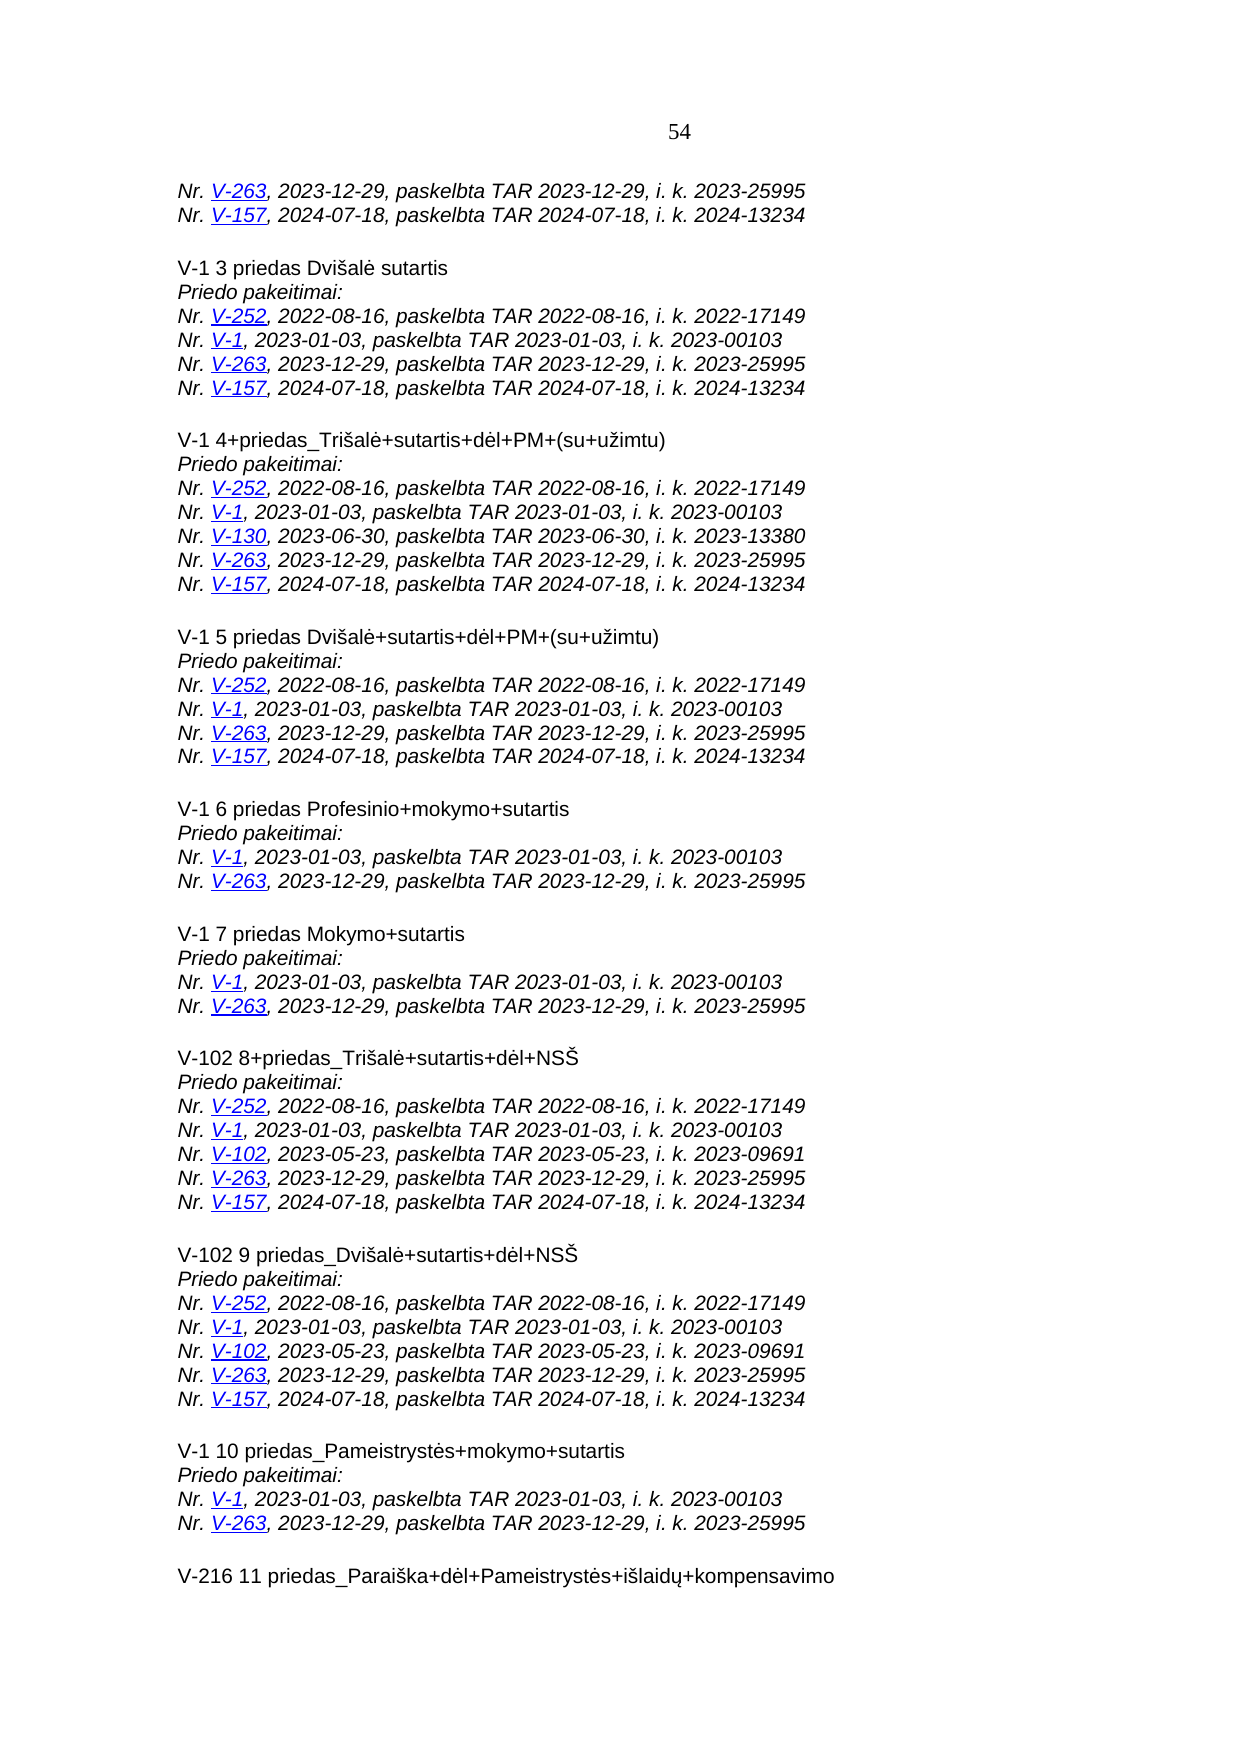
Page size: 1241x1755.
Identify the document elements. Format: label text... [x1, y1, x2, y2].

text Nr. V-1, 2023-01-03, paskelbta TAR 2023-01-03, i. k. 2023-00103 [177, 1487, 1181, 1511]
text Nr. V-130, 2023-06-30, paskelbta TAR 2023-06-30, i. k. 2023-13380 [177, 524, 1181, 548]
text Nr. V-1, 2023-01-03, paskelbta TAR 2023-01-03, i. k. 2023-00103 [177, 327, 1181, 351]
text Nr. V-157, 2024-07-18, paskelbta TAR 2024-07-18, i. k. 2024-13234 [177, 744, 1181, 768]
text V-1 10 priedas_Pameistrystės+mokymo+sutartis [177, 1439, 1181, 1463]
text Nr. V-263, 2023-12-29, paskelbta TAR 2023-12-29, i. k. 2023-25995 [177, 351, 1181, 375]
text V-1 5 priedas Dvišalė+sutartis+dėl+PM+(su+užimtu) [177, 624, 1181, 648]
text Nr. V-102, 2023-05-23, paskelbta TAR 2023-05-23, i. k. 2023-09691 [177, 1142, 1181, 1166]
text Nr. V-263, 2023-12-29, paskelbta TAR 2023-12-29, i. k. 2023-25995 [177, 548, 1181, 572]
text Priedo pakeitimai: [177, 946, 1181, 969]
text Nr. V-1, 2023-01-03, paskelbta TAR 2023-01-03, i. k. 2023-00103 [177, 845, 1181, 869]
text V-1 7 priedas Mokymo+sutartis [177, 922, 1181, 946]
text Nr. V-252, 2022-08-16, paskelbta TAR 2022-08-16, i. k. 2022-17149 [177, 1291, 1181, 1314]
text Nr. V-263, 2023-12-29, paskelbta TAR 2023-12-29, i. k. 2023-25995 [177, 720, 1181, 744]
text Priedo pakeitimai: [177, 452, 1181, 476]
text Priedo pakeitimai: [177, 648, 1181, 672]
text Priedo pakeitimai: [177, 821, 1181, 845]
text Nr. V-263, 2023-12-29, paskelbta TAR 2023-12-29, i. k. 2023-25995 [177, 993, 1181, 1017]
text Nr. V-157, 2024-07-18, paskelbta TAR 2024-07-18, i. k. 2024-13234 [177, 203, 1181, 227]
text Nr. V-157, 2024-07-18, paskelbta TAR 2024-07-18, i. k. 2024-13234 [177, 1190, 1181, 1214]
text Nr. V-252, 2022-08-16, paskelbta TAR 2022-08-16, i. k. 2022-17149 [177, 1094, 1181, 1118]
text Nr. V-157, 2024-07-18, paskelbta TAR 2024-07-18, i. k. 2024-13234 [177, 572, 1181, 596]
text Nr. V-252, 2022-08-16, paskelbta TAR 2022-08-16, i. k. 2022-17149 [177, 672, 1181, 696]
text V-216 11 priedas_Paraiška+dėl+Pameistrystės+išlaidų+kompensavimo [177, 1564, 1181, 1588]
text Nr. V-252, 2022-08-16, paskelbta TAR 2022-08-16, i. k. 2022-17149 [177, 476, 1181, 500]
text Nr. V-263, 2023-12-29, paskelbta TAR 2023-12-29, i. k. 2023-25995 [177, 869, 1181, 893]
text Nr. V-157, 2024-07-18, paskelbta TAR 2024-07-18, i. k. 2024-13234 [177, 375, 1181, 399]
text Nr. V-1, 2023-01-03, paskelbta TAR 2023-01-03, i. k. 2023-00103 [177, 500, 1181, 524]
text V-1 6 priedas Profesinio+mokymo+sutartis [177, 797, 1181, 821]
text Priedo pakeitimai: [177, 1070, 1181, 1094]
text Priedo pakeitimai: [177, 279, 1181, 303]
text Nr. V-263, 2023-12-29, paskelbta TAR 2023-12-29, i. k. 2023-25995 [177, 179, 1181, 203]
text Priedo pakeitimai: [177, 1463, 1181, 1487]
text Nr. V-1, 2023-01-03, paskelbta TAR 2023-01-03, i. k. 2023-00103 [177, 1314, 1181, 1338]
text Priedo pakeitimai: [177, 1267, 1181, 1291]
text V-1 3 priedas Dvišalė sutartis [177, 256, 1181, 279]
text Nr. V-252, 2022-08-16, paskelbta TAR 2022-08-16, i. k. 2022-17149 [177, 303, 1181, 327]
text Nr. V-263, 2023-12-29, paskelbta TAR 2023-12-29, i. k. 2023-25995 [177, 1511, 1181, 1535]
text Nr. V-1, 2023-01-03, paskelbta TAR 2023-01-03, i. k. 2023-00103 [177, 969, 1181, 993]
text Nr. V-263, 2023-12-29, paskelbta TAR 2023-12-29, i. k. 2023-25995 [177, 1166, 1181, 1190]
text Nr. V-1, 2023-01-03, paskelbta TAR 2023-01-03, i. k. 2023-00103 [177, 1118, 1181, 1142]
text Nr. V-263, 2023-12-29, paskelbta TAR 2023-12-29, i. k. 2023-25995 [177, 1362, 1181, 1386]
text V-102 8+priedas_Trišalė+sutartis+dėl+NSŠ [177, 1046, 1181, 1070]
text Nr. V-102, 2023-05-23, paskelbta TAR 2023-05-23, i. k. 2023-09691 [177, 1338, 1181, 1362]
text V-1 4+priedas_Trišalė+sutartis+dėl+PM+(su+užimtu) [177, 428, 1181, 452]
text V-102 9 priedas_Dvišalė+sutartis+dėl+NSŠ [177, 1243, 1181, 1267]
text Nr. V-1, 2023-01-03, paskelbta TAR 2023-01-03, i. k. 2023-00103 [177, 696, 1181, 720]
text Nr. V-157, 2024-07-18, paskelbta TAR 2024-07-18, i. k. 2024-13234 [177, 1386, 1181, 1410]
